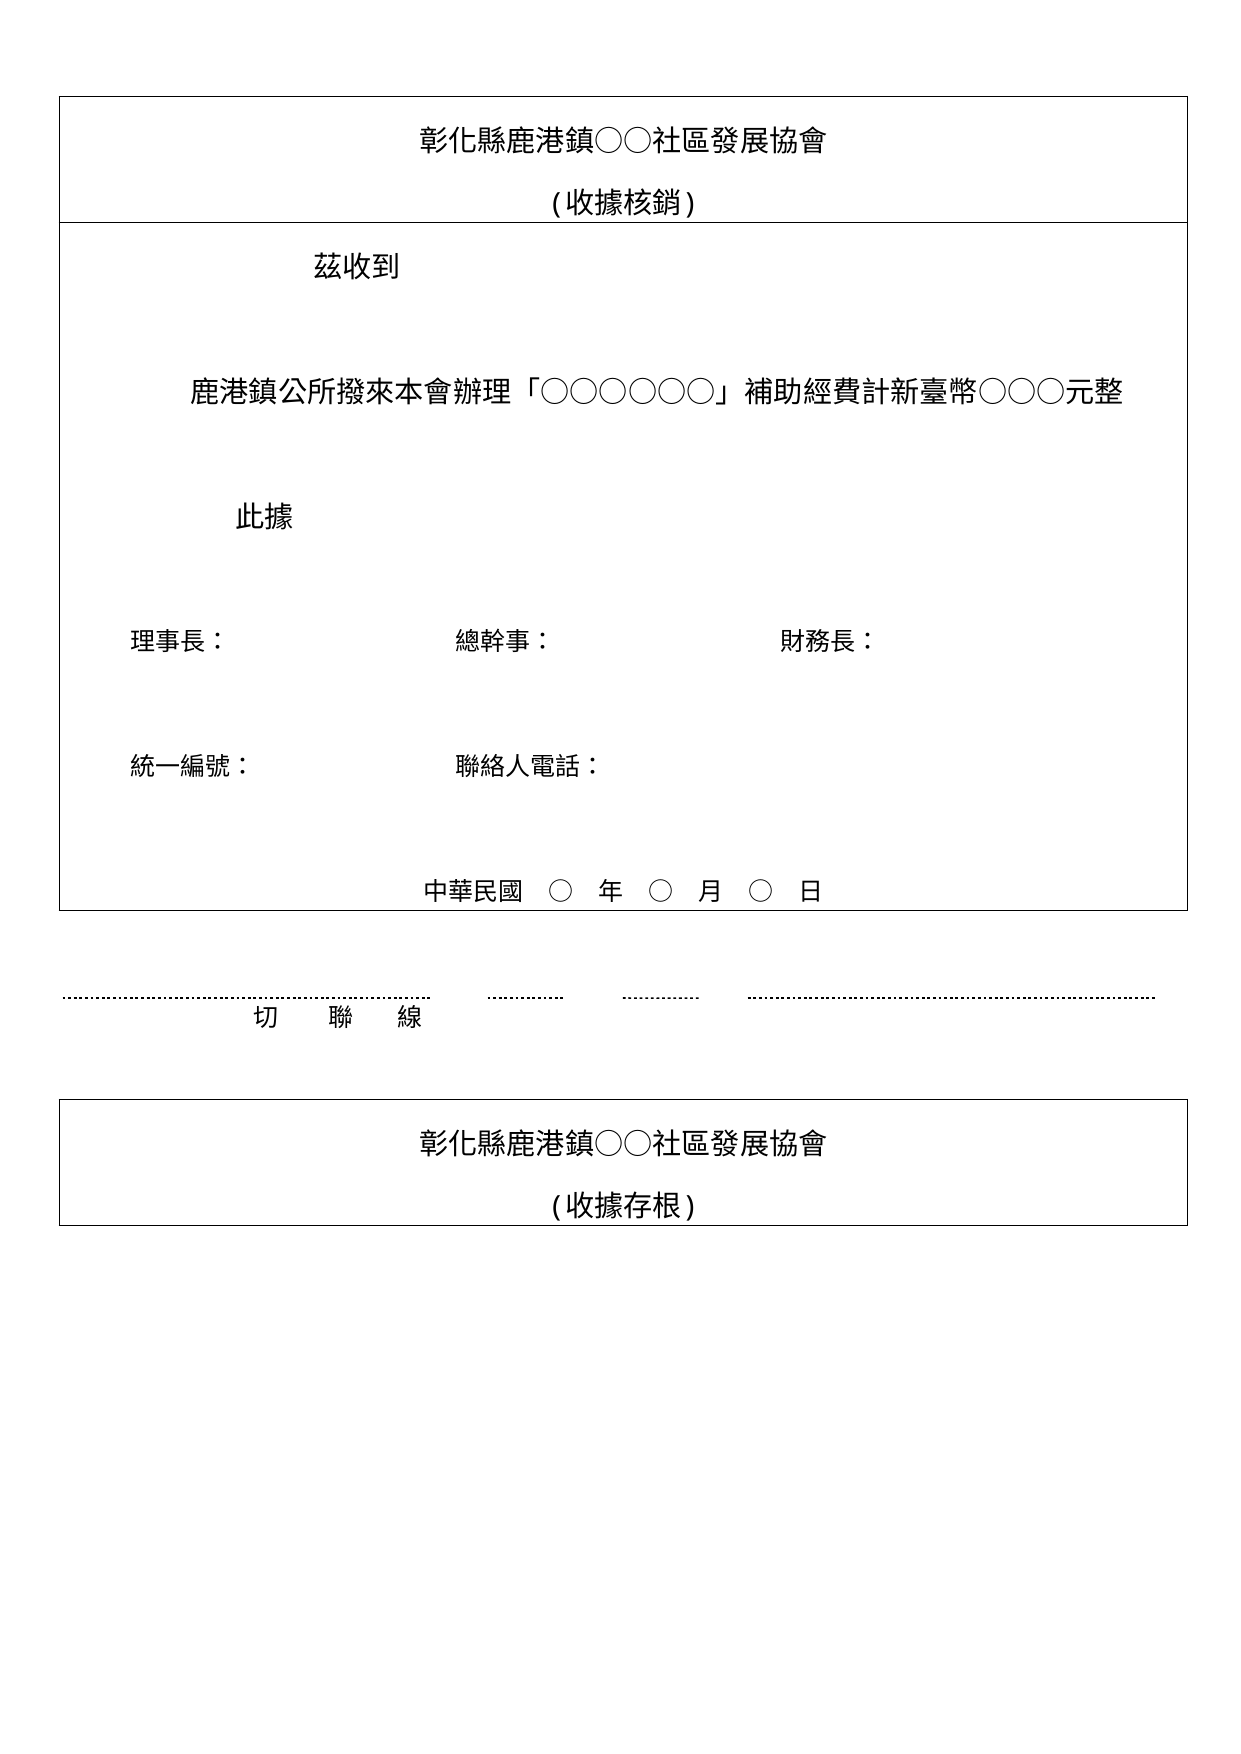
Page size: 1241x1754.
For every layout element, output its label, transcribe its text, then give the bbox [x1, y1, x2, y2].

table_header 彰化縣鹿港鎮○○社區發展協會 (收據核銷) [60, 97, 1187, 222]
table_cell 茲收到 鹿港鎮公所撥來本會辦理「○○○○○○」補助經費計新臺幣○○○元整 此據 理事長： 總幹事： 財務長： 統一編號： 聯絡人電話： 中華民國 ○ 年 ○ 月 ○ 日 [60, 223, 1187, 910]
table_header 彰化縣鹿港鎮○○社區發展協會 (收據存根) [60, 1100, 1187, 1225]
text 切 聯 線 [59, 974, 1181, 1036]
